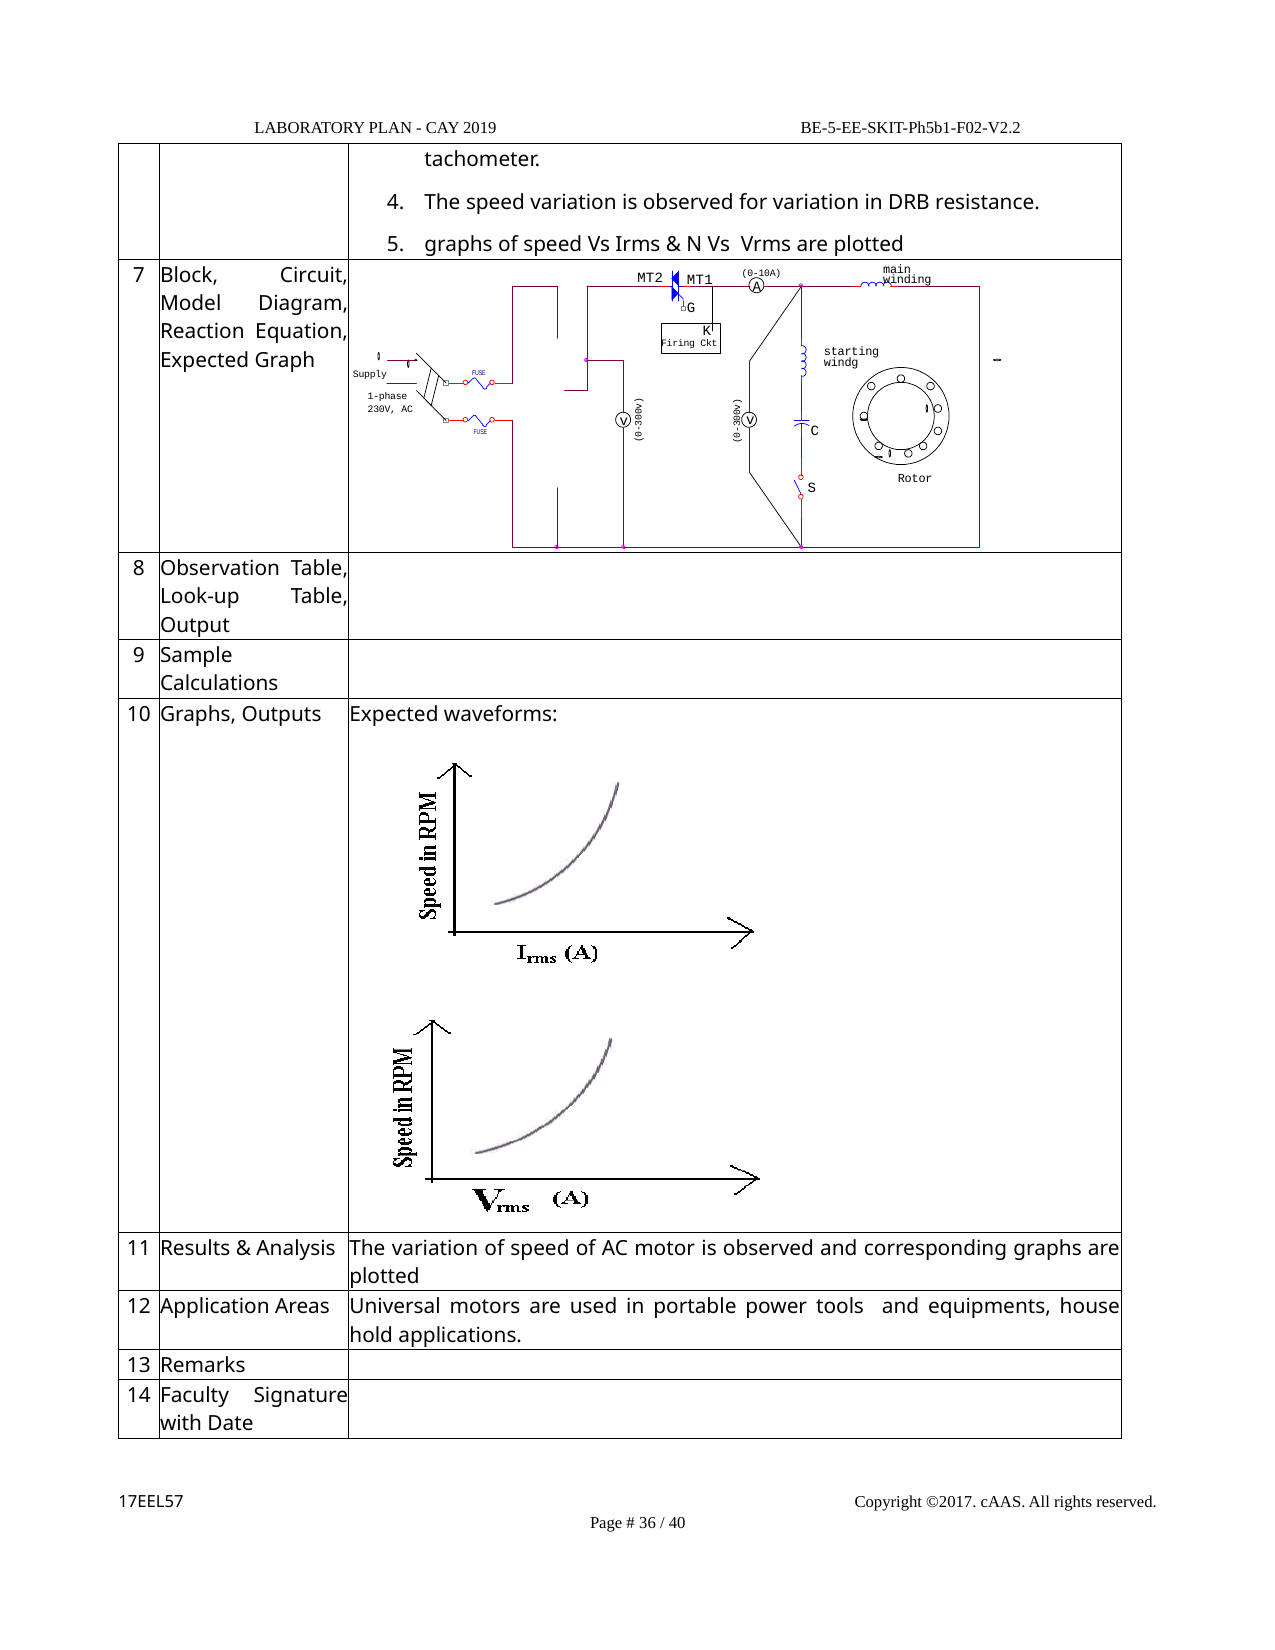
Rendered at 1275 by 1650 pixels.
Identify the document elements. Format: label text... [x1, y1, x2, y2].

table_cell Remarks [160, 1350, 348, 1379]
table_cell 9 [119, 640, 159, 698]
picture [352, 989, 779, 1231]
table_cell 10 [119, 699, 159, 1231]
table_cell Block, Circuit, Model Diagram, Reaction Equation, Expected Graph [160, 260, 348, 552]
table_cell [119, 144, 159, 259]
table_cell 7 [119, 260, 159, 552]
table_cell 13 [119, 1350, 159, 1379]
picture [352, 741, 757, 970]
table_cell Application Areas [160, 1291, 348, 1349]
table_cell Graphs, Outputs [160, 699, 348, 1231]
table_cell [349, 1350, 1121, 1379]
table_cell [349, 260, 1121, 552]
table_cell Connections are made as shown. DRB resistance is varied in steps and at each step rms values of load current & load volt are noted. At each setting of DRB. The speed in rpm is also measured using a tachometer. The speed variation is observed for variation in DRB resistance. graphs of speed Vs Irms & N Vs Vrms are plotted [349, 144, 1121, 259]
table_cell Observation Table, Look-up Table, Output [160, 553, 348, 639]
table_cell 11 [119, 1233, 159, 1290]
table_cell 8 [119, 553, 159, 639]
table_cell [160, 144, 348, 259]
table_cell 14 [119, 1380, 159, 1438]
table_cell Expected waveforms: [349, 699, 1121, 1231]
table_cell Faculty Signature with Date [160, 1380, 348, 1438]
table_cell Results & Analysis [160, 1233, 348, 1290]
table_cell The variation of speed of AC motor is observed and corresponding graphs are plotted [349, 1233, 1121, 1290]
table_cell 12 [119, 1291, 159, 1349]
table_cell Sample Calculations [160, 640, 348, 698]
table_cell [349, 553, 1121, 639]
table_cell Universal motors are used in portable power tools and equipments, house hold applications. [349, 1291, 1121, 1349]
table_cell [349, 640, 1121, 698]
table_cell [349, 1380, 1121, 1438]
